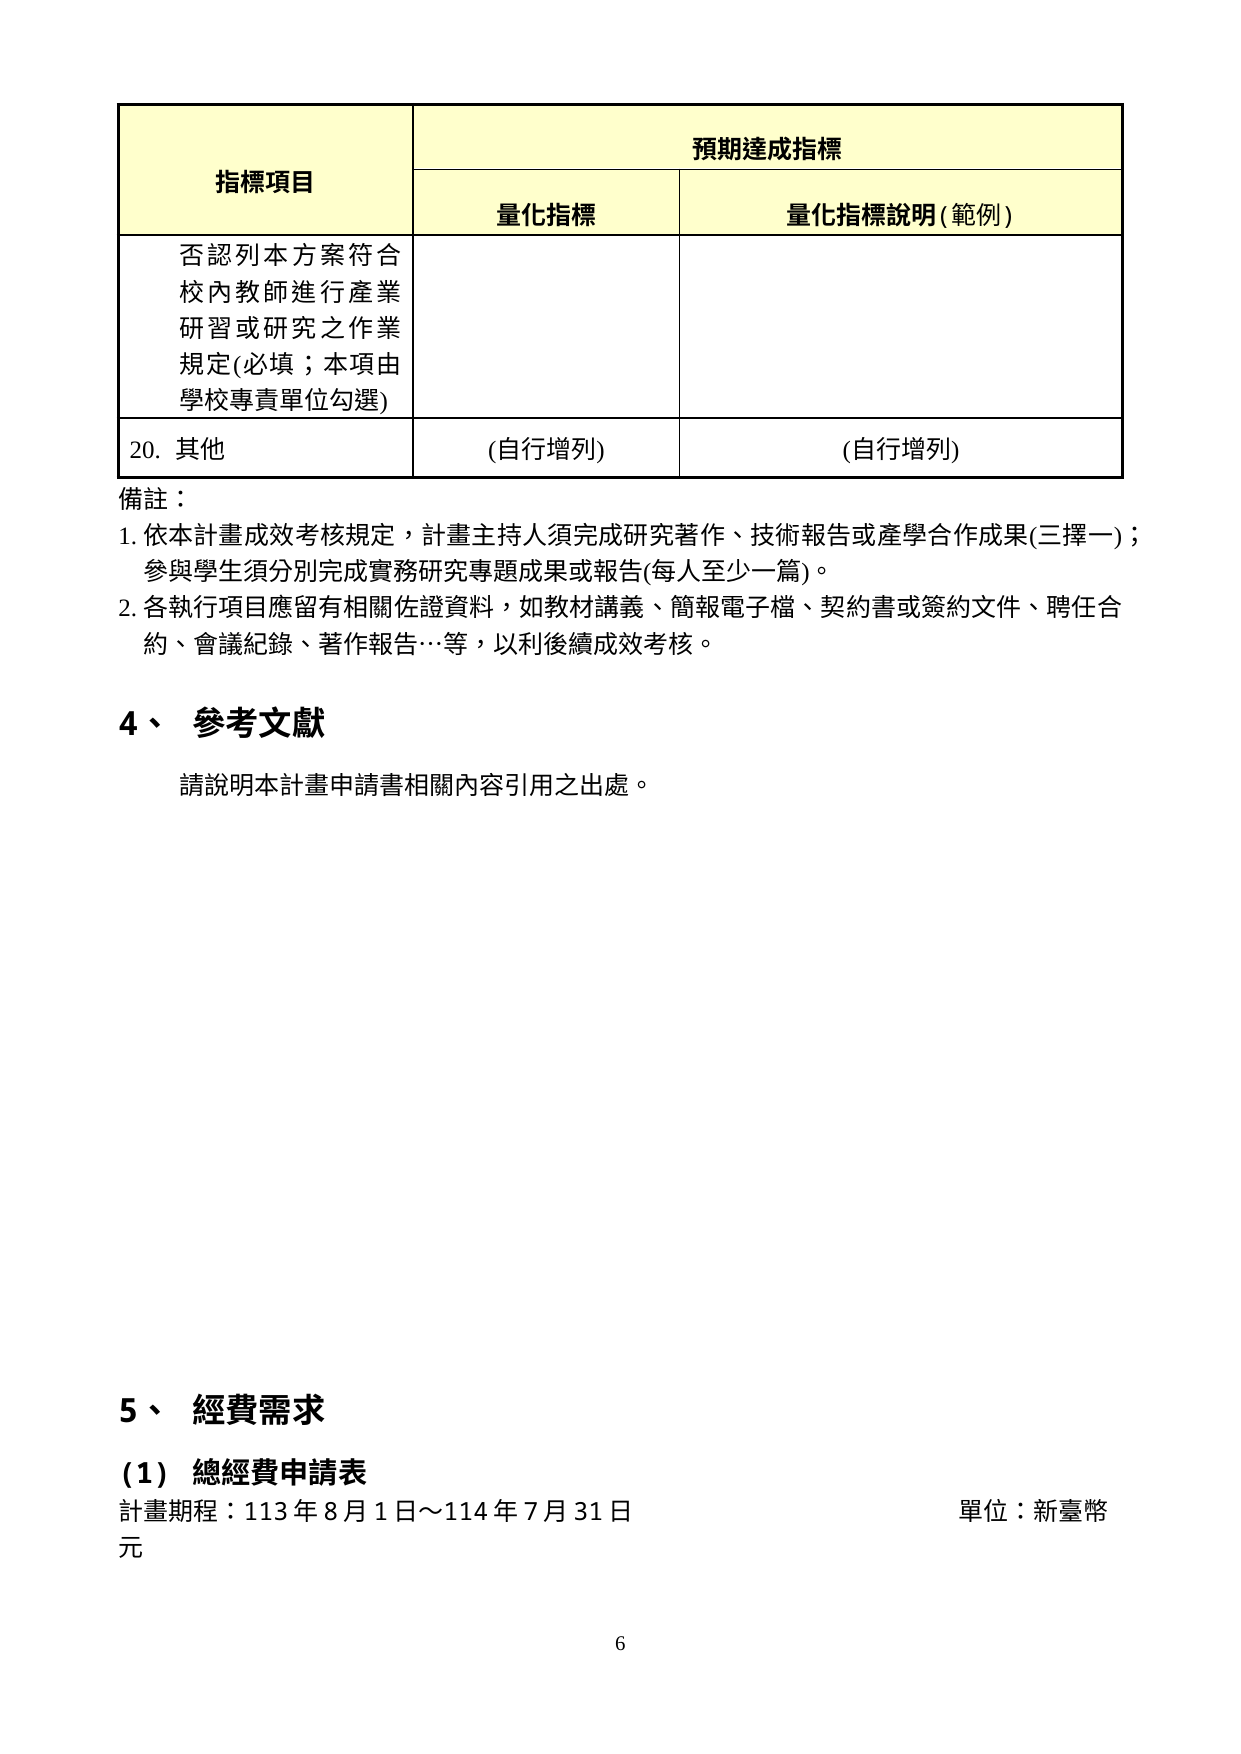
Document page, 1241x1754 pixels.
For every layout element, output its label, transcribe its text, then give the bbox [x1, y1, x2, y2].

table_cell (自行增列) [680, 419, 1121, 476]
list 參考文獻 [118, 679, 1122, 742]
table_cell 量化指標說明(範例) [680, 170, 1121, 234]
text 計畫期程：113年8月1日～114年7月31日 單位：新臺幣元 [118, 1492, 1122, 1564]
text 備註： [118, 479, 1122, 515]
list 經費需求 [118, 1367, 1122, 1429]
table_cell [414, 236, 679, 417]
table_cell [680, 236, 1121, 417]
list 總經費申請表 [118, 1429, 1122, 1492]
table_cell 申請人所屬學校是否認列本方案符合校內教師進行產業研習或研究之作業規定(必填；本項由學校專責單位勾選) [120, 236, 412, 417]
table_cell (自行增列) [414, 419, 679, 476]
table_header 預期達成指標 [414, 106, 1121, 168]
list 各執行項目應留有相關佐證資料，如教材講義、簡報電子檔、契約書或簽約文件、聘任合約、會議紀錄、著作報告…等，以利後續成效考核。 [118, 588, 1122, 660]
table_cell 量化指標 [414, 170, 679, 234]
table_cell 其他 [120, 419, 412, 476]
text 請說明本計畫申請書相關內容引用之出處。 [179, 742, 1122, 804]
table_header 指標項目 [120, 106, 412, 234]
list 依本計畫成效考核規定，計畫主持人須完成研究著作、技術報告或產學合作成果(三擇一)；參與學生須分別完成實務研究專題成果或報告(每人至少一篇)。 [118, 515, 1122, 588]
